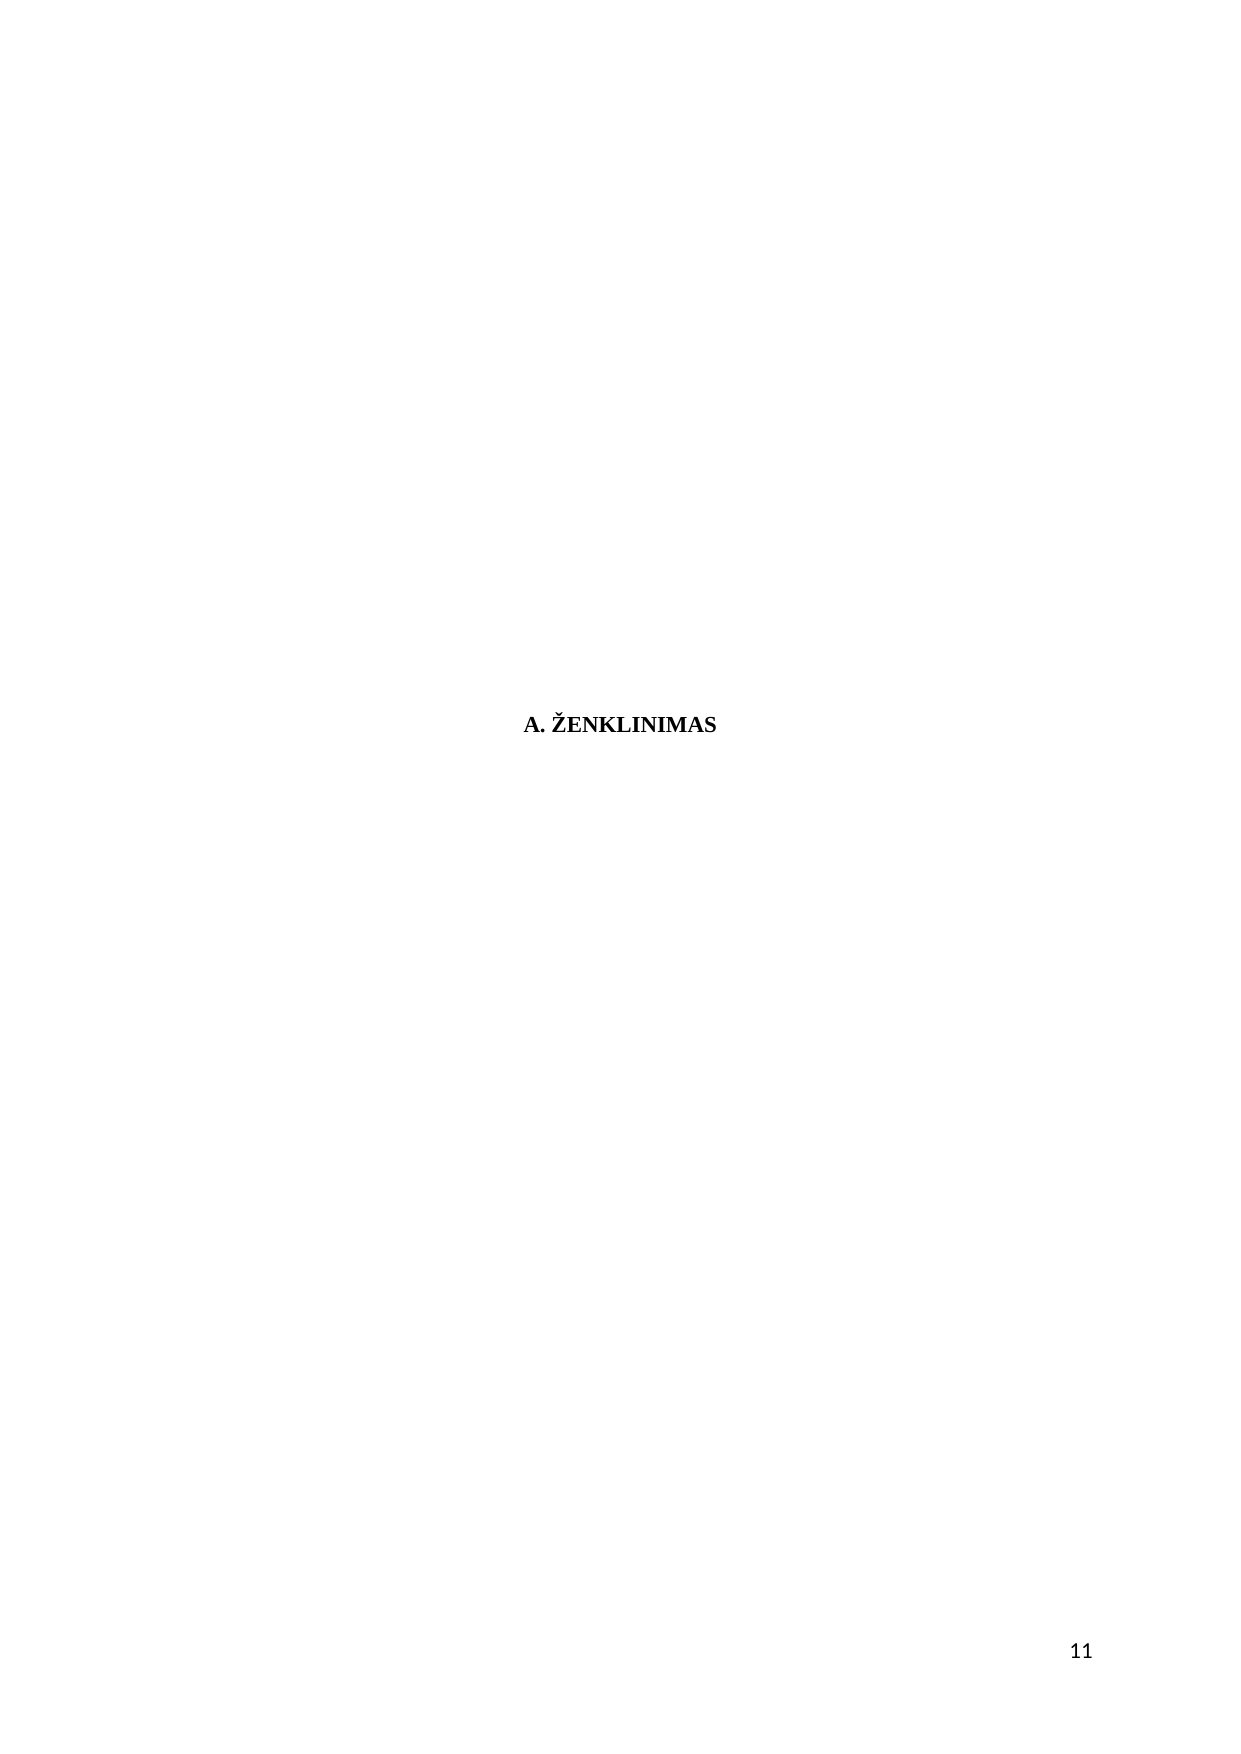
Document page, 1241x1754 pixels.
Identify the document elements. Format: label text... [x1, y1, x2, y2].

text A. ŽENKLINIMAS [148, 711, 1092, 737]
